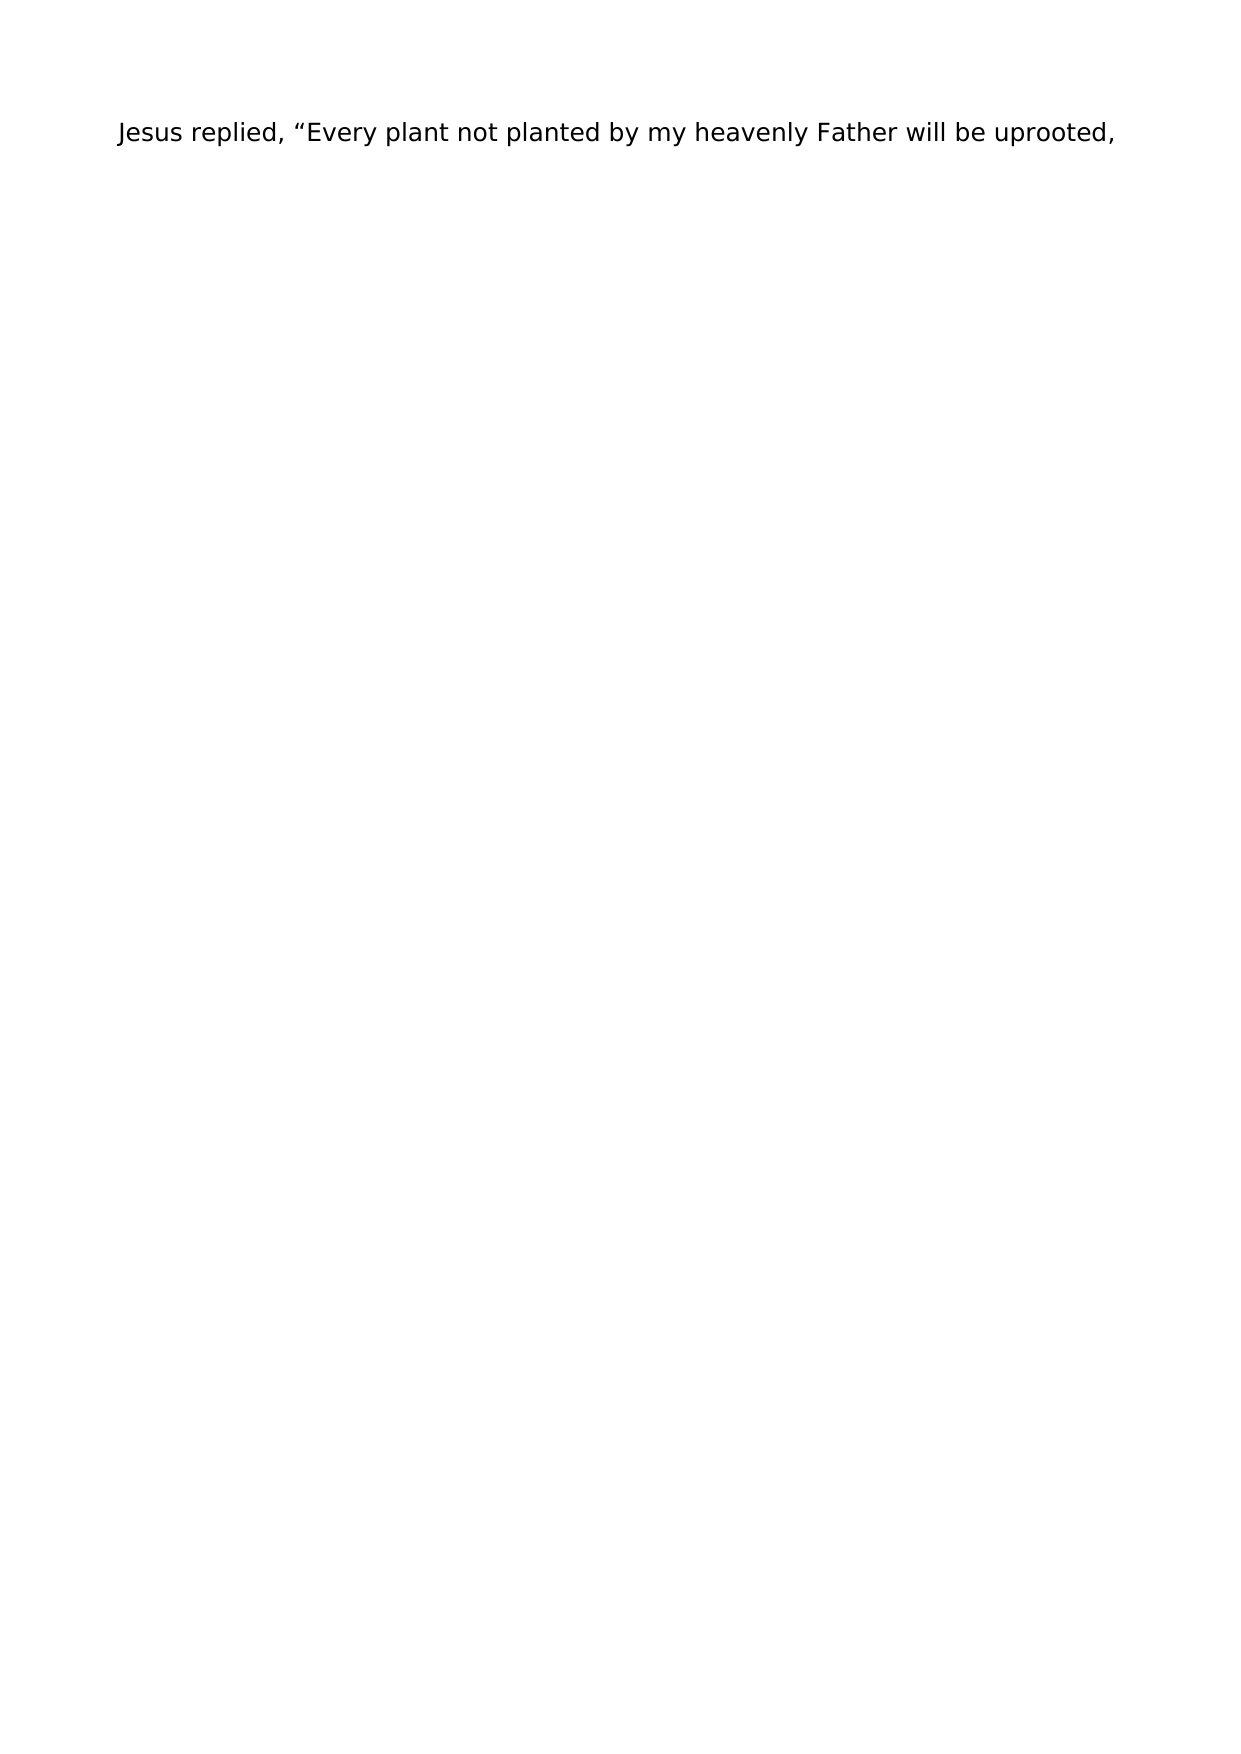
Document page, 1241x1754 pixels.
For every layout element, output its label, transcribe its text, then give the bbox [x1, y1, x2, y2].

text Jesus replied, “Every plant not planted by my heavenly Father will be uprooted, [118, 118, 1122, 147]
